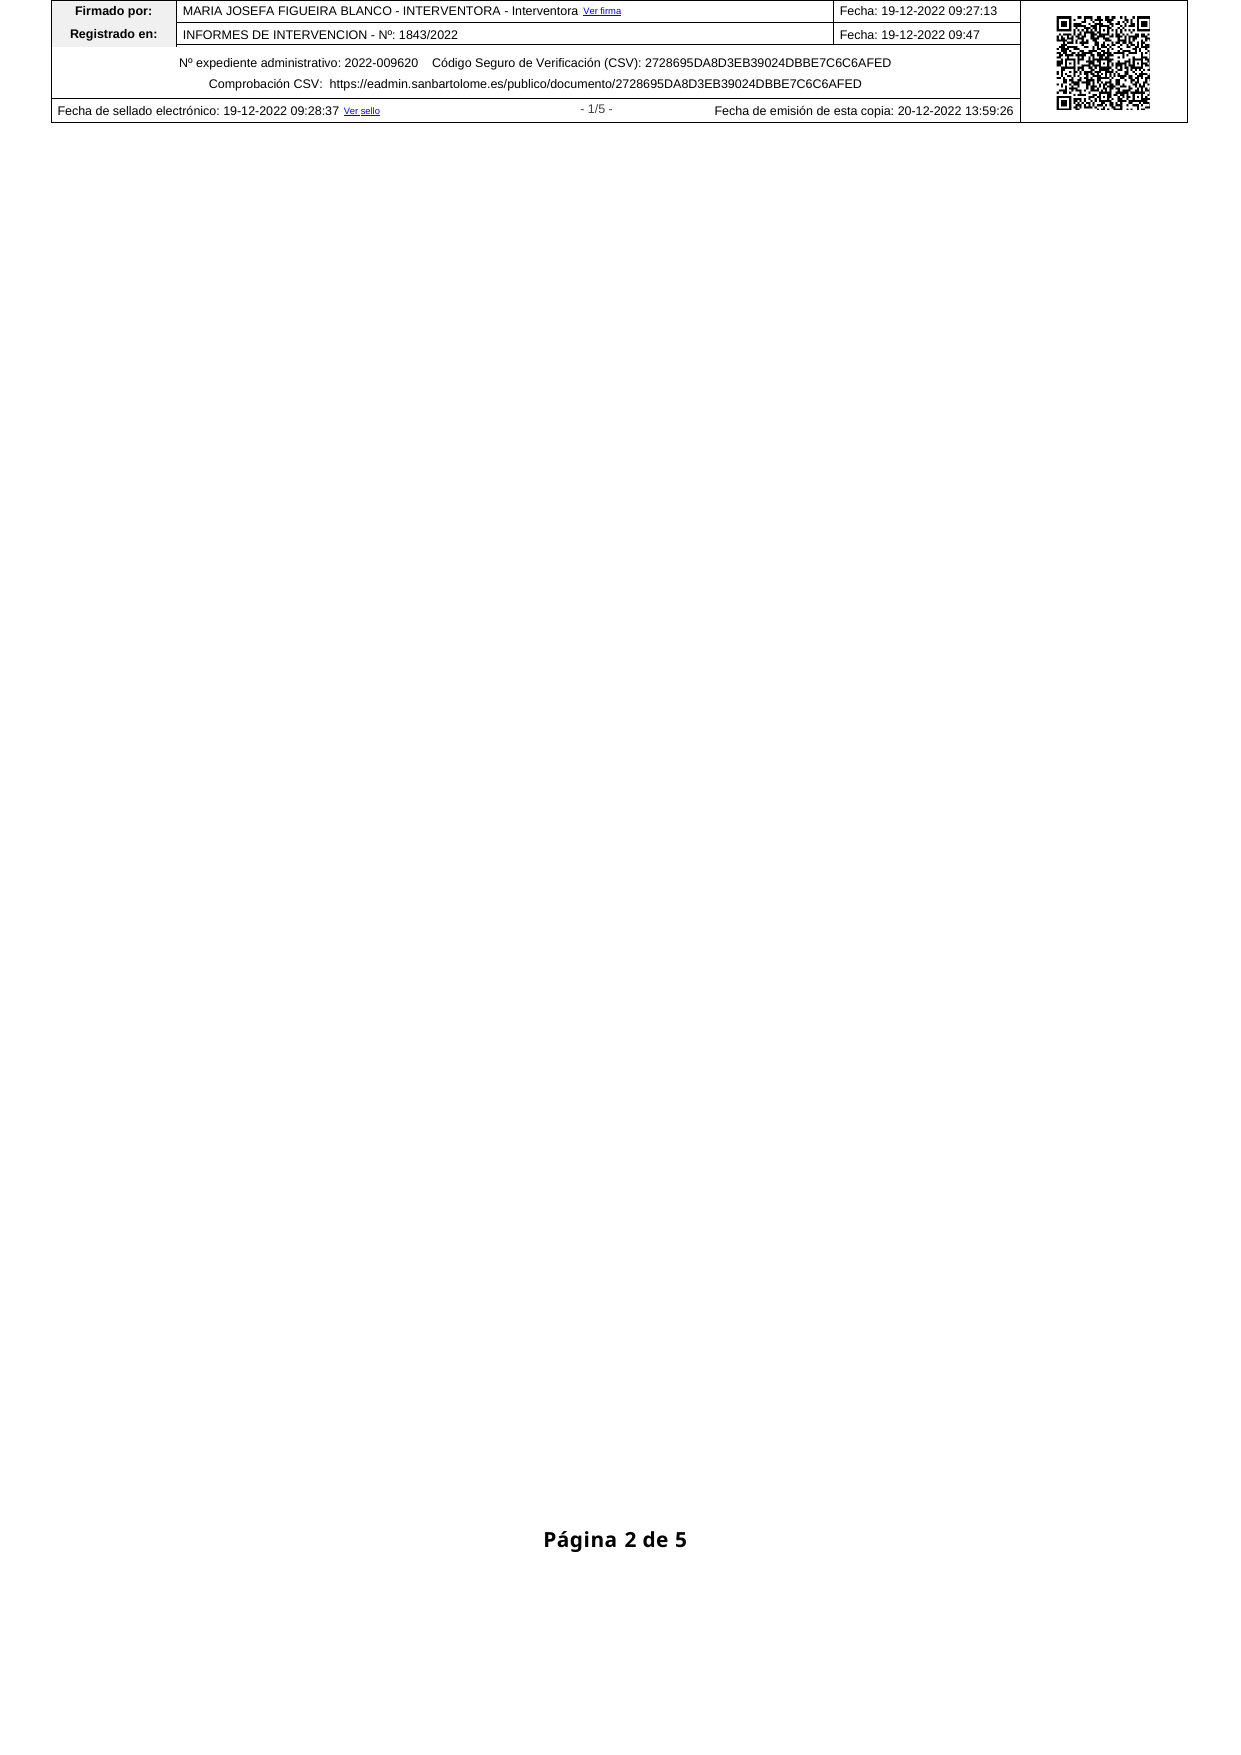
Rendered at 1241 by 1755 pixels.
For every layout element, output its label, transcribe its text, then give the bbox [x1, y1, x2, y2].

table_header Fecha: 19-12-2022 09:27:13 [834, 1, 1020, 22]
table_cell Registrado en: [52, 25, 176, 44]
table_cell INFORMES DE INTERVENCION - Nº: 1843/2022 [177, 23, 833, 44]
table_header Firmado por: [52, 1, 176, 22]
table_cell Fecha: 19-12-2022 09:47 [834, 23, 1020, 44]
picture [1056, 16, 1150, 110]
table_cell Nº expediente administrativo: 2022-009620 Código Seguro de Verificación (CSV): 2728695DA8D3EB39024DBBE7C6C6AFED Comprobación CSV: https://eadmin.sanbartolome.es/publico/documento/2728695DA8D3EB39024DBBE7C6C6AFED [52, 45, 1020, 98]
table_cell Fecha de sellado electrónico: 19-12-2022 09:28:37 Ver sello - 1/5 - Fecha de emisión de esta copia: 20-12-2022 13:59:26 [52, 99, 1020, 122]
table_header [1021, 1, 1187, 122]
table_header MARIA JOSEFA FIGUEIRA BLANCO - INTERVENTORA - Interventora Ver firma [177, 1, 833, 22]
